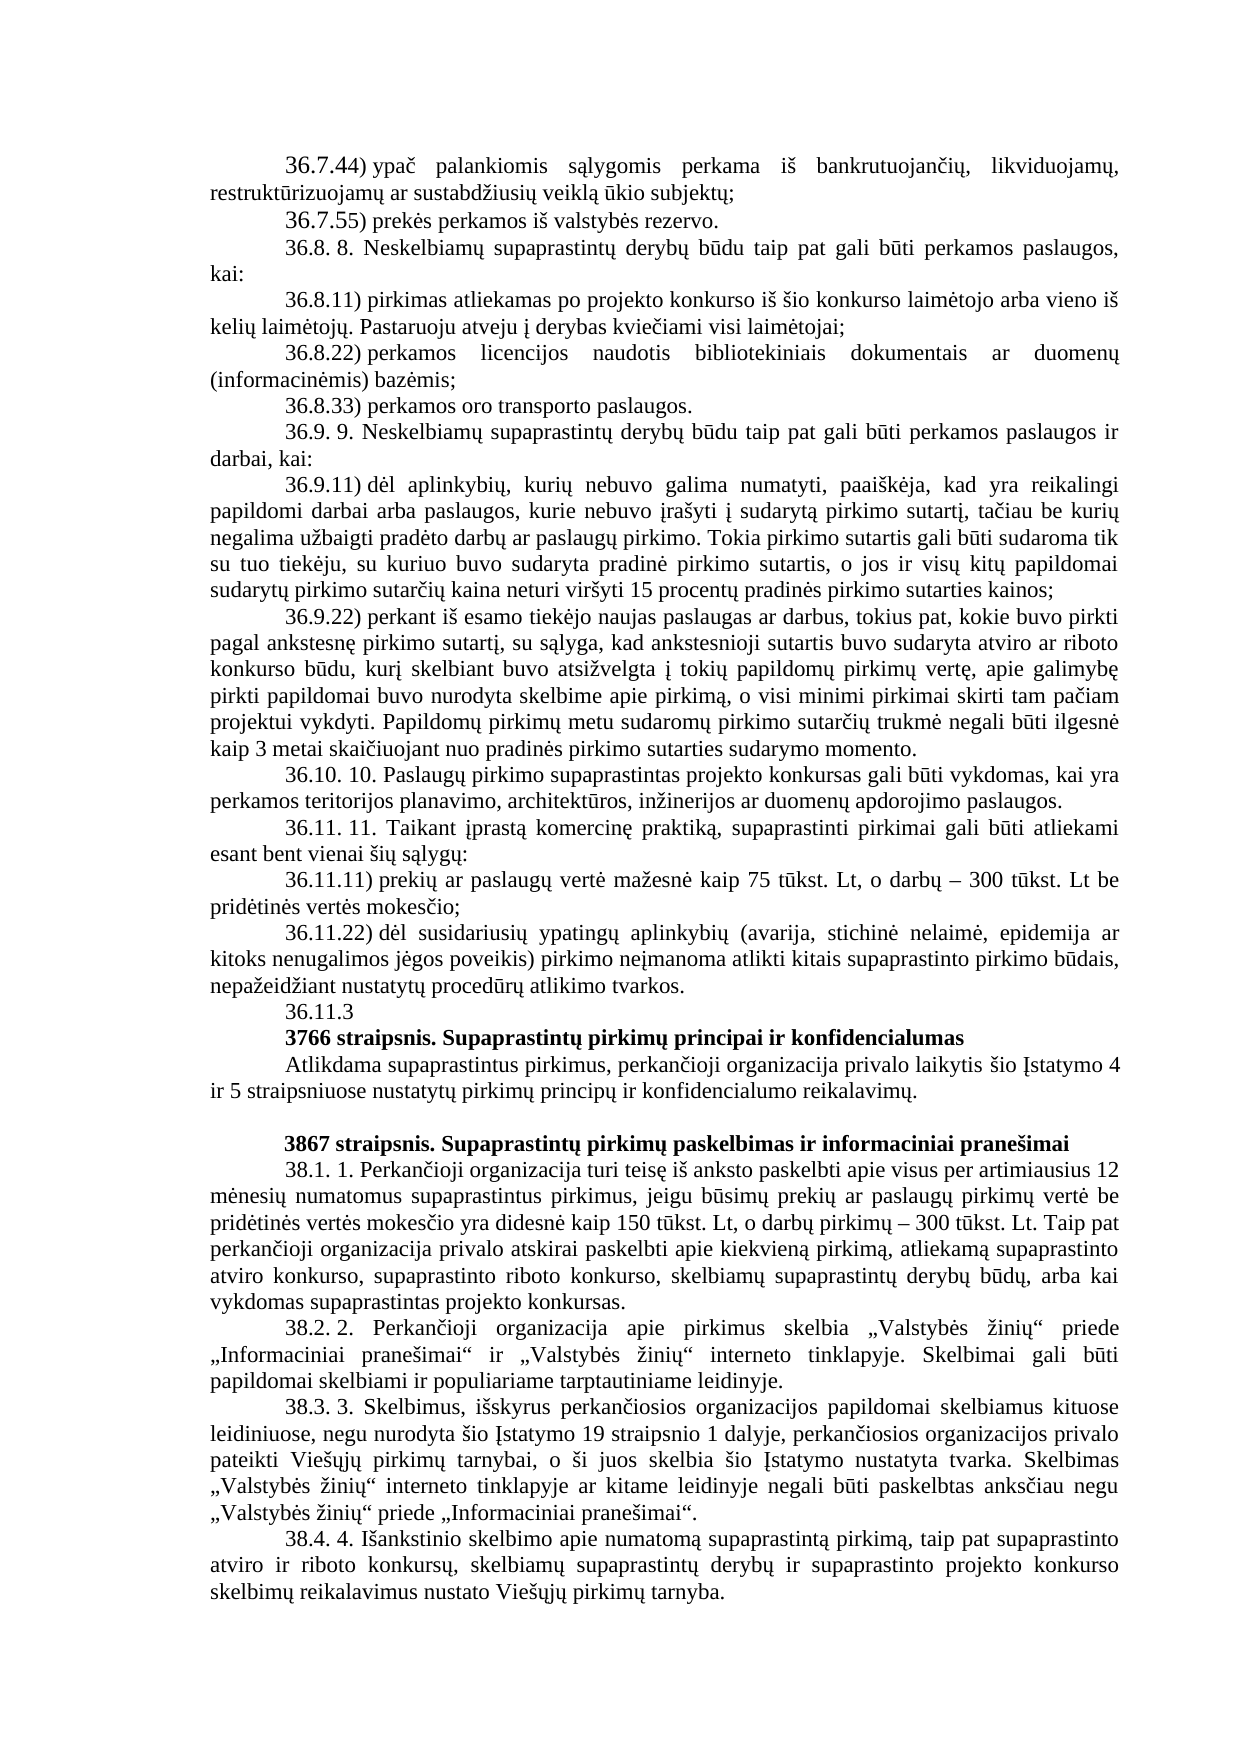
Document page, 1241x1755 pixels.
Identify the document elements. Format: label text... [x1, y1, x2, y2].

subtitle 66 straipsnis. Supaprastintų pirkimų principai ir konfidencialumas [210, 1024, 1120, 1051]
text Atlikdama supaprastintus pirkimus, perkančioji organizacija privalo laikytis šio Įstatymo 4 ir 5 straipsniuose nustatytų pirkimų principų ir konfidencialumo reikalavimų. [210, 1051, 1120, 1103]
subtitle 1) dėl aplinkybių, kurių nebuvo galima numatyti, paaiškėja, kad yra reikalingi papildomi darbai arba paslaugos, kurie nebuvo įrašyti į sudarytą pirkimo sutartį, tačiau be kurių negalima užbaigti pradėto darbų ar paslaugų pirkimo. Tokia pirkimo sutartis gali būti sudaroma tik su tuo tiekėju, su kuriuo buvo sudaryta pradinė pirkimo sutartis, o jos ir visų kitų papildomai sudarytų pirkimo sutarčių kaina neturi viršyti 15 procentų pradinės pirkimo sutarties kainos; [210, 471, 1120, 603]
subtitle 5) prekės perkamos iš valstybės rezervo. [210, 205, 1120, 234]
subtitle 1) pirkimas atliekamas po projekto konkurso iš šio konkurso laimėtojo arba vieno iš kelių laimėtojų. Pastaruoju atveju į derybas kviečiami visi laimėtojai; [210, 287, 1120, 339]
subtitle 10. Paslaugų pirkimo supaprastintas projekto konkursas gali būti vykdomas, kai yra perkamos teritorijos planavimo, architektūros, inžinerijos ar duomenų apdorojimo paslaugos. [210, 761, 1120, 814]
subtitle 2) perkamos licencijos naudotis bibliotekiniais dokumentais ar duomenų (informacinėmis) bazėmis; [210, 339, 1120, 392]
subtitle 1) prekių ar paslaugų vertė mažesnė kaip 75 tūkst. Lt, o darbų – 300 tūkst. Lt be pridėtinės vertės mokesčio; [210, 866, 1120, 919]
subtitle 3) perkamos oro transporto paslaugos. [210, 392, 1120, 418]
subtitle 2. Perkančioji organizacija apie pirkimus skelbia „Valstybės žinių“ priede „Informaciniai pranešimai“ ir „Valstybės žinių“ interneto tinklapyje. Skelbimai gali būti papildomai skelbiami ir populiariame tarptautiniame leidinyje. [210, 1314, 1120, 1393]
subtitle 3. Skelbimus, išskyrus perkančiosios organizacijos papildomai skelbiamus kituose leidiniuose, negu nurodyta šio Įstatymo 19 straipsnio 1 dalyje, perkančiosios organizacijos privalo pateikti Viešųjų pirkimų tarnybai, o ši juos skelbia šio Įstatymo nustatyta tvarka. Skelbimas „Valstybės žinių“ interneto tinklapyje ar kitame leidinyje negali būti paskelbtas anksčiau negu „Valstybės žinių“ priede „Informaciniai pranešimai“. [210, 1393, 1120, 1525]
subtitle 67 straipsnis. Supaprastintų pirkimų paskelbimas ir informaciniai pranešimai [210, 1130, 1120, 1156]
subtitle 2) dėl susidariusių ypatingų aplinkybių (avarija, stichinė nelaimė, epidemija ar kitoks nenugalimos jėgos poveikis) pirkimo neįmanoma atlikti kitais supaprastinto pirkimo būdais, nepažeidžiant nustatytų procedūrų atlikimo tvarkos. [210, 919, 1120, 998]
subtitle 11. Taikant įprastą komercinę praktiką, supaprastinti pirkimai gali būti atliekami esant bent vienai šių sąlygų: [210, 814, 1120, 866]
subtitle 8. Neskelbiamų supaprastintų derybų būdu taip pat gali būti perkamos paslaugos, kai: [210, 234, 1120, 287]
subtitle 4) ypač palankiomis sąlygomis perkama iš bankrutuojančių, likviduojamų, restruktūrizuojamų ar sustabdžiusių veiklą ūkio subjektų; [210, 150, 1120, 205]
subtitle 4. Išankstinio skelbimo apie numatomą supaprastintą pirkimą, taip pat supaprastinto atviro ir riboto konkursų, skelbiamų supaprastintų derybų ir supaprastinto projekto konkurso skelbimų reikalavimus nustato Viešųjų pirkimų tarnyba. [210, 1525, 1120, 1604]
subtitle 2) perkant iš esamo tiekėjo naujas paslaugas ar darbus, tokius pat, kokie buvo pirkti pagal ankstesnę pirkimo sutartį, su sąlyga, kad ankstesnioji sutartis buvo sudaryta atviro ar riboto konkurso būdu, kurį skelbiant buvo atsižvelgta į tokių papildomų pirkimų vertę, apie galimybę pirkti papildomai buvo nurodyta skelbime apie pirkimą, o visi minimi pirkimai skirti tam pačiam projektui vykdyti. Papildomų pirkimų metu sudaromų pirkimo sutarčių trukmė negali būti ilgesnė kaip 3 metai skaičiuojant nuo pradinės pirkimo sutarties sudarymo momento. [210, 603, 1120, 761]
subtitle 1. Perkančioji organizacija turi teisę iš anksto paskelbti apie visus per artimiausius 12 mėnesių numatomus supaprastintus pirkimus, jeigu būsimų prekių ar paslaugų pirkimų vertė be pridėtinės vertės mokesčio yra didesnė kaip 150 tūkst. Lt, o darbų pirkimų – 300 tūkst. Lt. Taip pat perkančioji organizacija privalo atskirai paskelbti apie kiekvieną pirkimą, atliekamą supaprastinto atviro konkurso, supaprastinto riboto konkurso, skelbiamų supaprastintų derybų būdų, arba kai vykdomas supaprastintas projekto konkursas. [210, 1156, 1120, 1314]
subtitle 9. Neskelbiamų supaprastintų derybų būdu taip pat gali būti perkamos paslaugos ir darbai, kai: [210, 418, 1120, 471]
